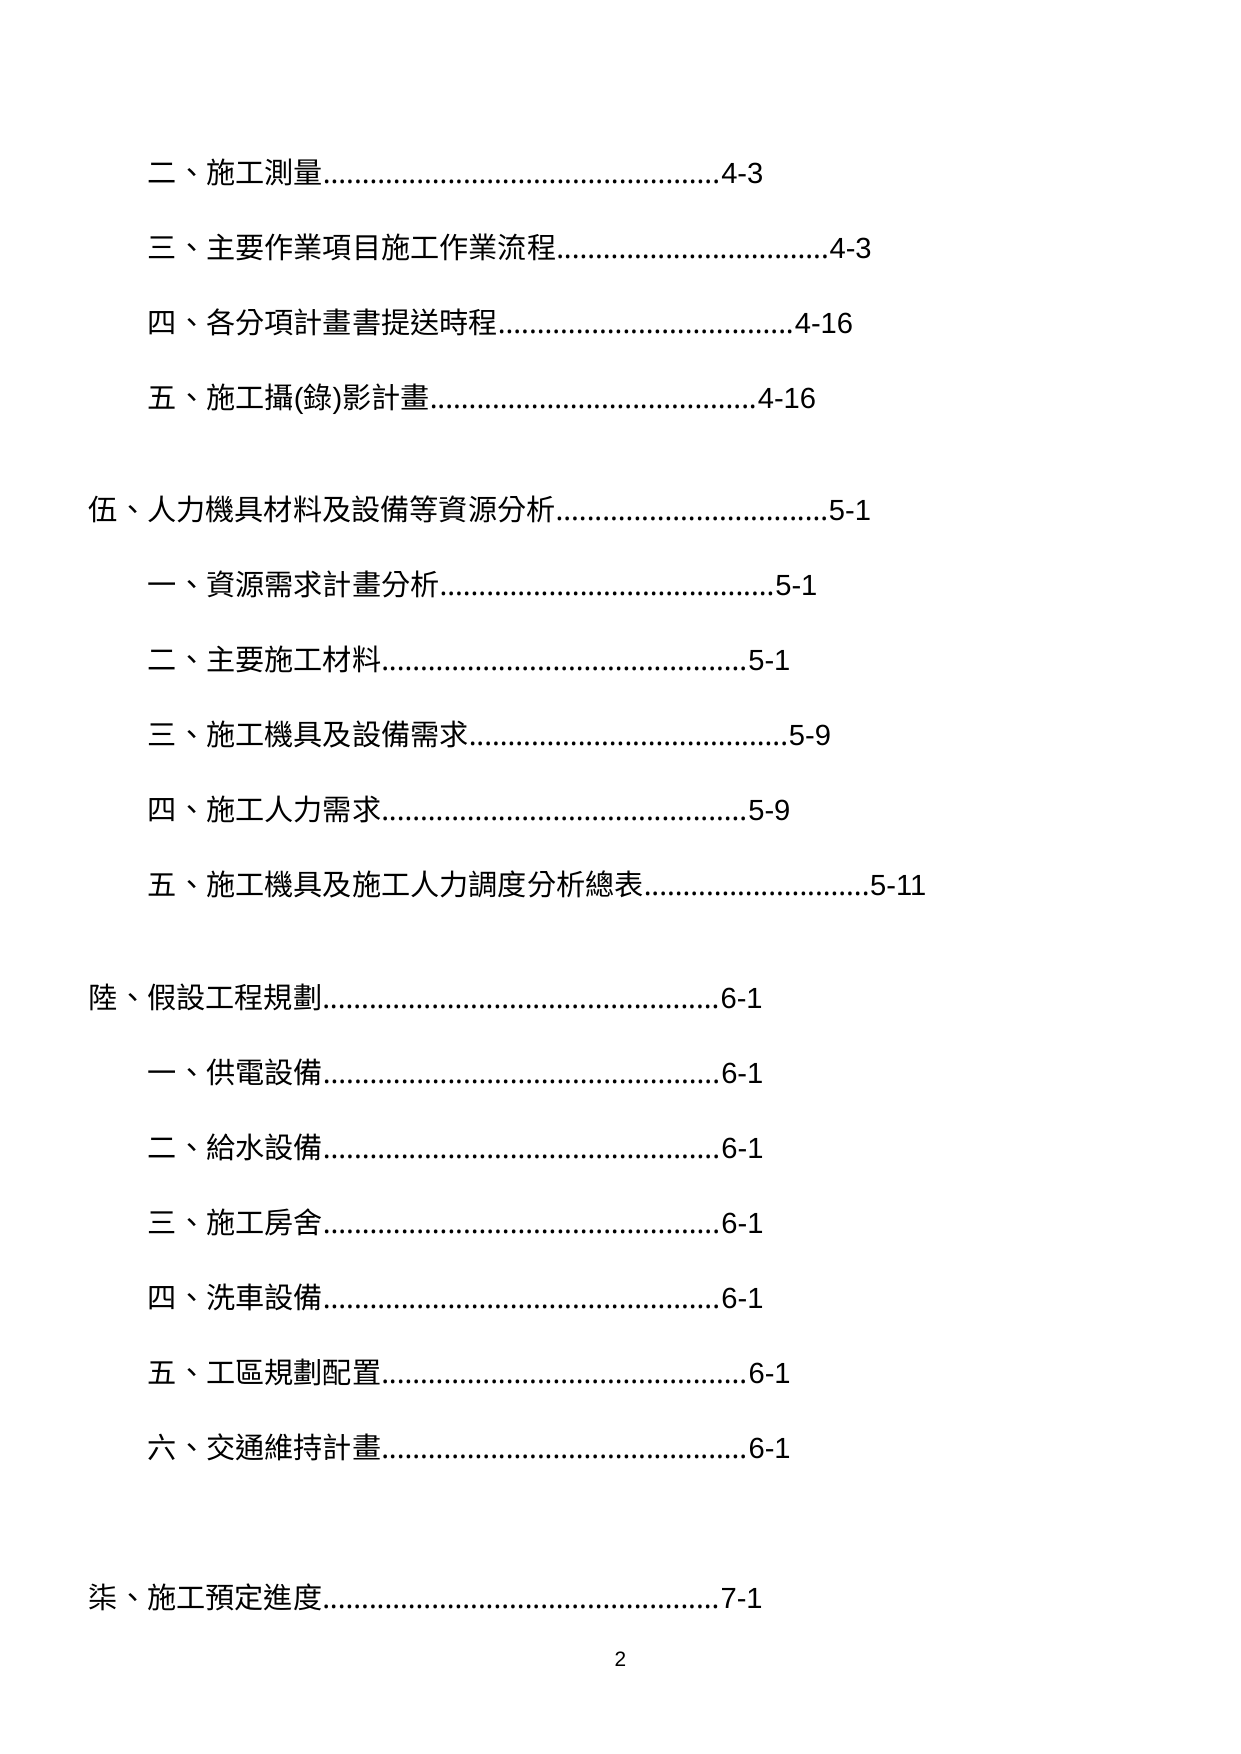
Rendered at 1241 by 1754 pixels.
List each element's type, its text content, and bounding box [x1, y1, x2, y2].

text 二、施工測量...................................................4-3 [148, 127, 1152, 202]
text 四、洗車設備...................................................6-1 [148, 1252, 1152, 1327]
text 六、交通維持計畫...............................................6-1 [148, 1402, 1152, 1477]
text 柒、施工預定進度...................................................7-1 [89, 1552, 1152, 1627]
text 一、供電設備...................................................6-1 [148, 1027, 1152, 1102]
list 二、給水設備...................................................6-1 [148, 1102, 1152, 1177]
text 四、施工人力需求...............................................5-9 [148, 764, 1152, 839]
list 三、施工房舍...................................................6-1 [148, 1177, 1152, 1252]
text 伍、人力機具材料及設備等資源分析...................................5-1 [89, 464, 1152, 539]
text 五、施工機具及施工人力調度分析總表.............................5-11 [148, 839, 1152, 914]
text 三、主要作業項目施工作業流程...................................4-3 [148, 202, 1152, 277]
text 五、工區規劃配置...............................................6-1 [148, 1327, 1152, 1402]
text 五、施工攝(錄)影計畫..........................................4-16 [148, 352, 1152, 427]
text 陸、假設工程規劃...................................................6-1 [89, 952, 1152, 1027]
text 二、主要施工材料...............................................5-1 [148, 614, 1152, 689]
text 四、各分項計畫書提送時程......................................4-16 [148, 277, 1152, 352]
text 一、資源需求計畫分析...........................................5-1 [148, 539, 1152, 614]
text 三、施工機具及設備需求.........................................5-9 [148, 689, 1152, 764]
